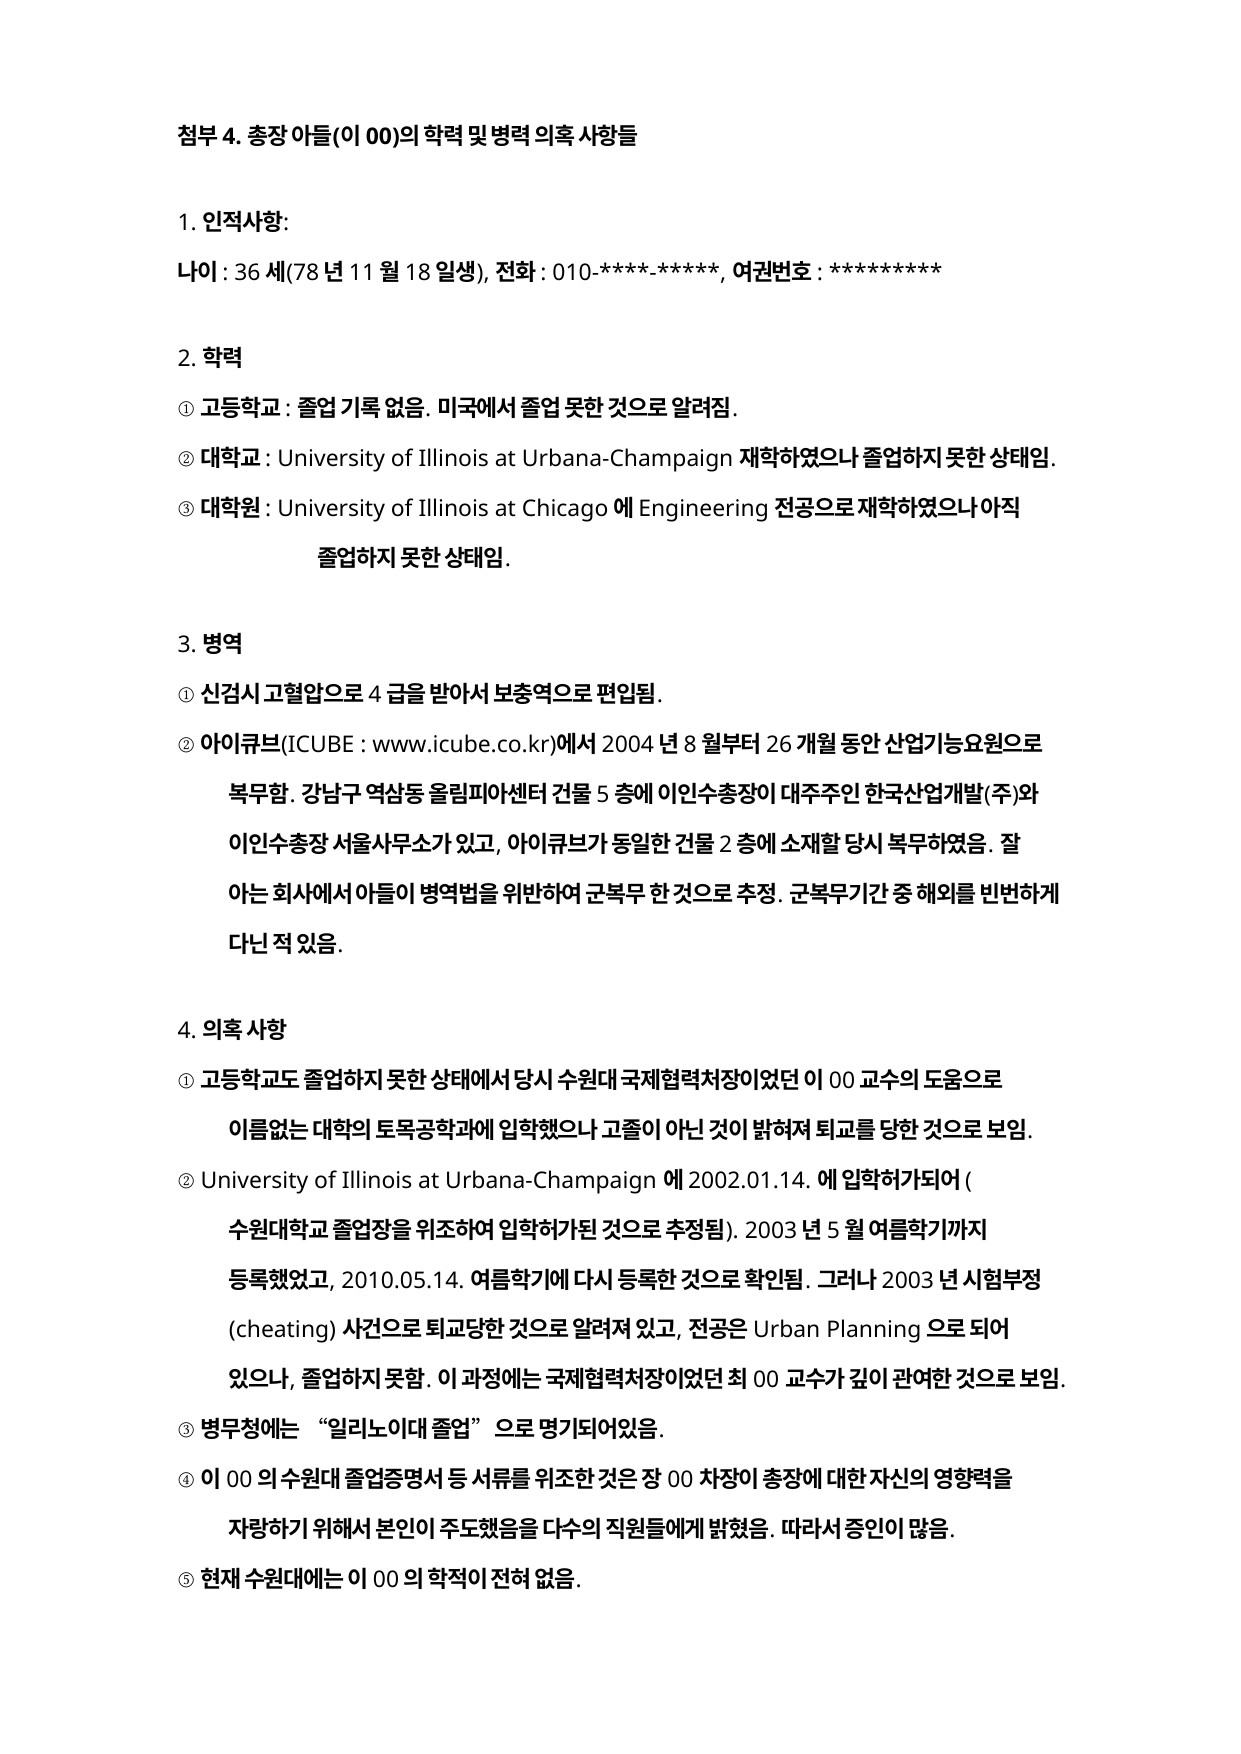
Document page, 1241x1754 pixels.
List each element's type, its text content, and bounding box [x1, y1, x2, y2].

text ② 아이큐브(ICUBE : www.icube.co.kr)에서 2004년 8월부터 26개월 동안 산업기능요원으로 복무함. 강남구 역삼동 올림피아센터 건물 5층에 이인수총장이 대주주인 한국산업개발(주)와 이인수총장 서울사무소가 있고, 아이큐브가 동일한 건물 2층에 소재할 당시 복무하였음. 잘 아는 회사에서 아들이 병역법을 위반하여 군복무 한 것으로 추정. 군복무기간 중 해외를 빈번하게 다닌 적 있음. [177, 726, 1063, 959]
text 첨부 4. 총장 아들(이00)의 학력 및 병력 의혹 사항들 [177, 118, 1063, 151]
text ③ 병무청에는 “일리노이대 졸업”으로 명기되어있음. [177, 1411, 1063, 1444]
text 나이 : 36세(78년 11월 18일생), 전화 : 010-****-*****, 여권번호 : ********* [177, 254, 1063, 287]
text ② University of Illinois at Urbana-Champaign 에 2002.01.14. 에 입학허가되어 (수원대학교 졸업장을 위조하여 입학허가된 것으로 추정됨). 2003년 5월 여름학기까지 등록했었고, 2010.05.14. 여름학기에 다시 등록한 것으로 확인됨. 그러나 2003년 시험부정(cheating) 사건으로 퇴교당한 것으로 알려져 있고, 전공은 Urban Planning으로 되어 있으나, 졸업하지 못함. 이 과정에는 국제협력처장이었던 최00 교수가 깊이 관여한 것으로 보임. [177, 1162, 1063, 1394]
text ③ 대학원 : University of Illinois at Chicago에 Engineering 전공으로 재학하였으나 아직 졸업하지 못한 상태임. [177, 490, 1063, 573]
text ① 고등학교도 졸업하지 못한 상태에서 당시 수원대 국제협력처장이었던 이00교수의 도움으로 이름없는 대학의 토목공학과에 입학했으나 고졸이 아닌 것이 밝혀져 퇴교를 당한 것으로 보임. [177, 1062, 1063, 1145]
text ④ 이00의 수원대 졸업증명서 등 서류를 위조한 것은 장00 차장이 총장에 대한 자신의 영향력을 자랑하기 위해서 본인이 주도했음을 다수의 직원들에게 밝혔음. 따라서 증인이 많음. [177, 1461, 1063, 1544]
text ② 대학교 : University of Illinois at Urbana-Champaign 재학하였으나 졸업하지 못한 상태임. [177, 440, 1063, 473]
text ① 고등학교 : 졸업 기록 없음. 미국에서 졸업 못한 것으로 알려짐. [177, 390, 1063, 423]
text ① 신검시 고혈압으로 4급을 받아서 보충역으로 편입됨. [177, 676, 1063, 709]
text ⑤ 현재 수원대에는 이00의 학적이 전혀 없음. [177, 1561, 1063, 1594]
text 3. 병역 [177, 626, 1063, 659]
text 4. 의혹 사항 [177, 1012, 1063, 1045]
text 2. 학력 [177, 340, 1063, 373]
text 1. 인적사항: [177, 204, 1063, 237]
